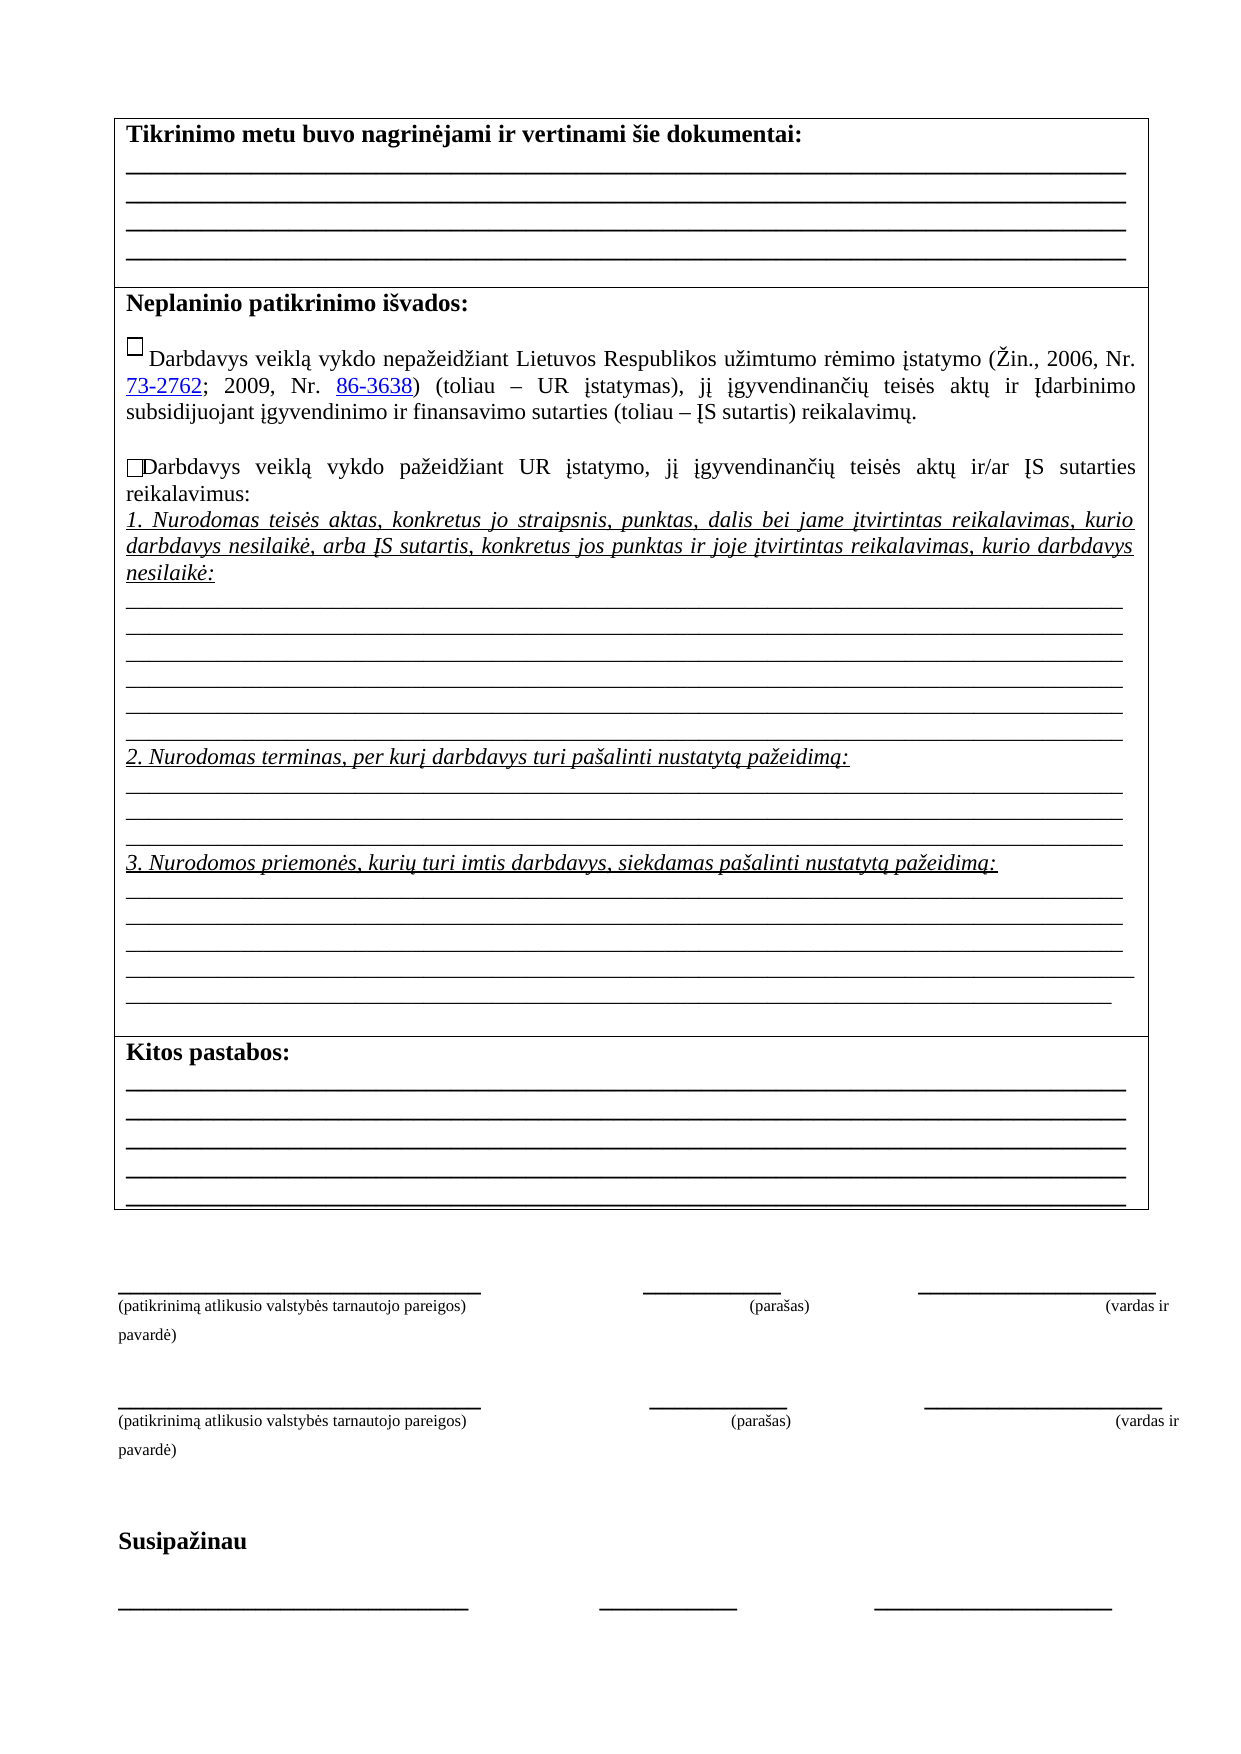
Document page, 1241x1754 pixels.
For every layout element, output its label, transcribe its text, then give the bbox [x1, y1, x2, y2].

table_cell Kitos pastabos: ________________________________________________________________________________________________________________________________________________________________________________________________________________________________________________________________________________________________________________________________ ________________________________________________________________________________ [115, 1037, 1148, 1209]
text Susipažinau [118, 1526, 1181, 1555]
text (patikrinimą atlikusio valstybės tarnautojo pareigos) (parašas) (vardas ir pavardė) [118, 1296, 1181, 1354]
text ____________________________ ___________ ___________________ [118, 1584, 1181, 1613]
text (patikrinimą atlikusio valstybės tarnautojo pareigos) (parašas) (vardas ir pavardė) [118, 1411, 1181, 1469]
text _____________________________ ___________ ___________________ [118, 1383, 1181, 1411]
text _____________________________ ___________ ___________________ [118, 1268, 1181, 1296]
table_cell Tikrinimo metu buvo nagrinėjami ir vertinami šie dokumentai: ________________________________________________________________________________________________________________________________________________________________________________________________________________________________________________________________________________________________________________________________ [115, 119, 1148, 287]
table_cell Neplaninio patikrinimo išvados: Darbdavys veiklą vykdo nepažeidžiant Lietuvos Respublikos užimtumo rėmimo įstatymo (Žin., 2006, Nr. 73-2762; 2009, Nr. 86-3638) (toliau – UR įstatymas), jį įgyvendinančių teisės aktų ir Įdarbinimo subsidijuojant įgyvendinimo ir finansavimo sutarties (toliau – ĮS sutartis) reikalavimų. ⁬ Darbdavys veiklą vykdo pažeidžiant UR įstatymo, jį įgyvendinančių teisės aktų ir/ar ĮS sutarties reikalavimus: 1. Nurodomas teisės aktas, konkretus jo straipsnis, punktas, dalis bei jame įtvirtintas reikalavimas, kurio darbdavys nesilaikė, arba ĮS sutartis, konkretus jos punktas ir joje įtvirtintas reikalavimas, kurio darbdavys nesilaikė: _______________________________________________________________________________________ _______________________________________________________________________________________ _______________________________________________________________________________________ _______________________________________________________________________________________ _______________________________________________________________________________________ _______________________________________________________________________________________ 2. Nurodomas terminas, per kurį darbdavys turi pašalinti nustatytą pažeidimą: _______________________________________________________________________________________ _______________________________________________________________________________________ _______________________________________________________________________________________ 3. Nurodomos priemonės, kurių turi imtis darbdavys, siekdamas pašalinti nustatytą pažeidimą: _______________________________________________________________________________________ _______________________________________________________________________________________ _______________________________________________________________________________________ ______________________________________________________________________________________________________________________________________________________________________________ [115, 288, 1148, 1036]
